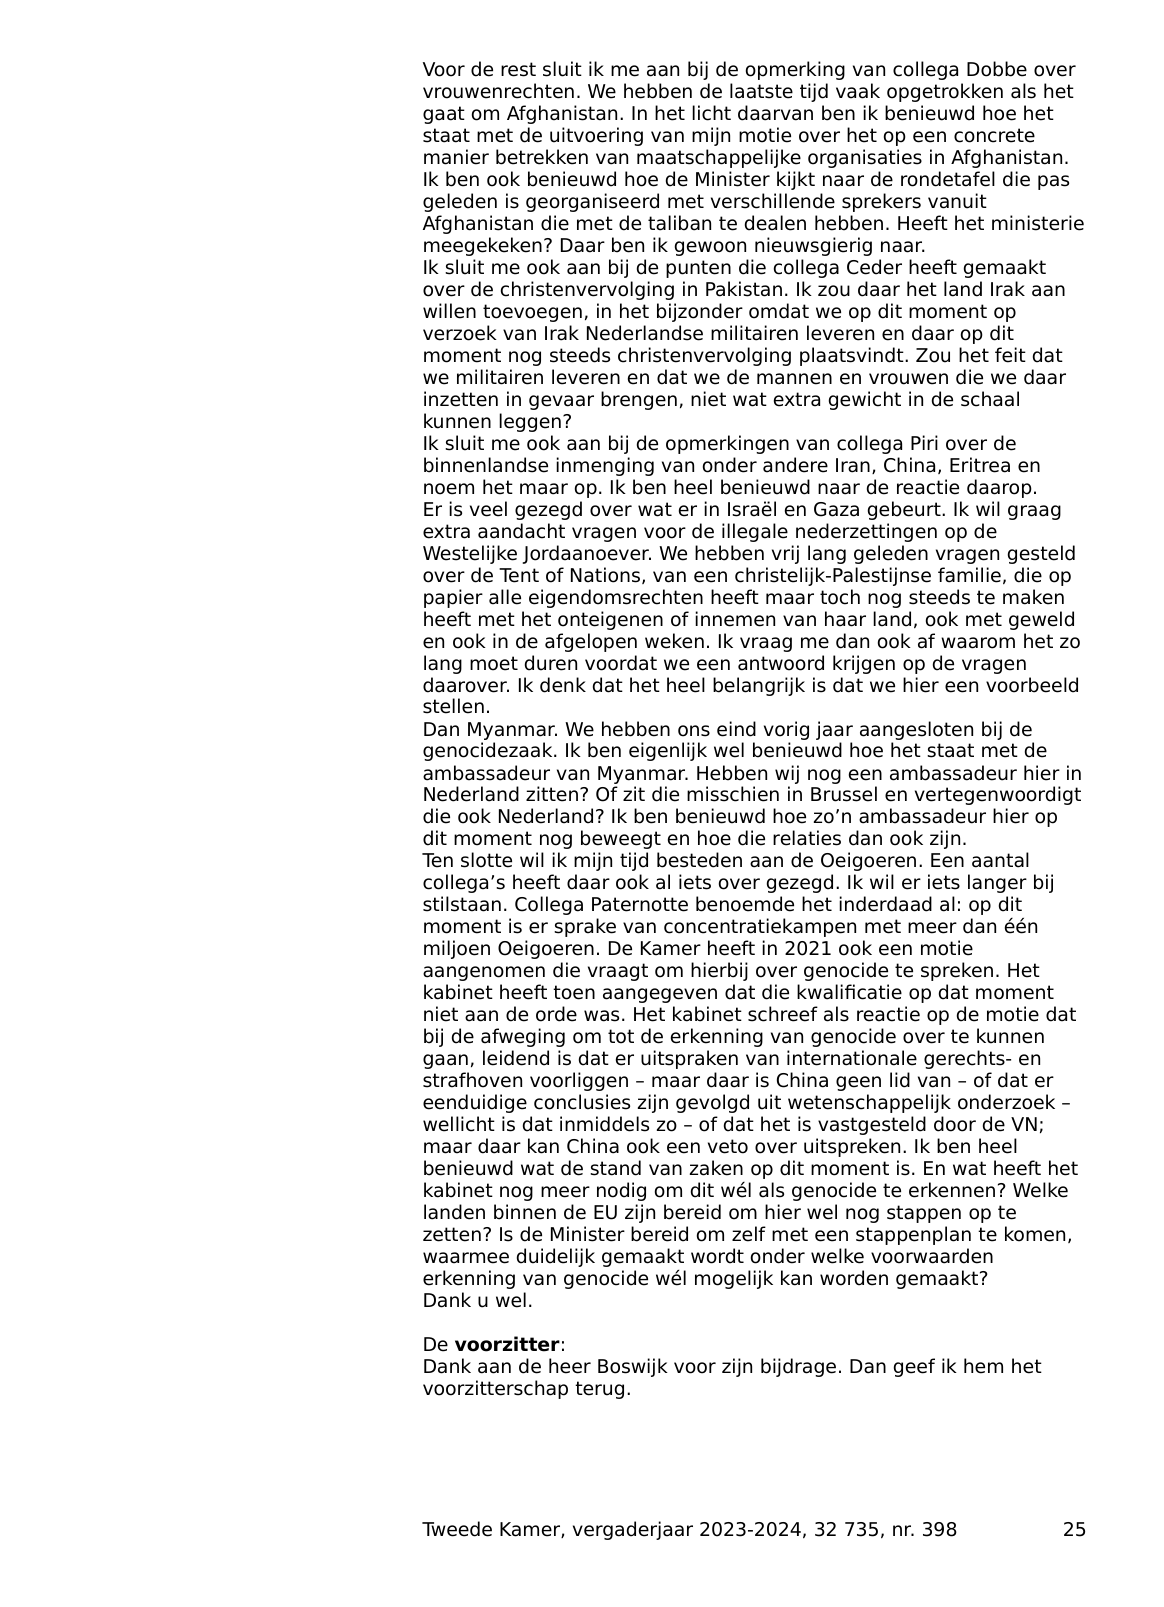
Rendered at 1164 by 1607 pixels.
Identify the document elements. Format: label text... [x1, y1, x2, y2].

text Dan Myanmar. We hebben ons eind vorig jaar aangesloten bij de genocidezaak. Ik ben eigenlijk wel benieuwd hoe het staat met de ambassadeur van Myanmar. Hebben wij nog een ambassadeur hier in Nederland zitten? Of zit die misschien in Brussel en vertegenwoordigt die ook Nederland? Ik ben benieuwd hoe zo’n ambassadeur hier op dit moment nog beweegt en hoe die relaties dan ook zijn. [422, 718, 1087, 850]
text Dank aan de heer Boswijk voor zijn bijdrage. Dan geef ik hem het voorzitterschap terug. [422, 1356, 1087, 1400]
text Dank u wel. [422, 1290, 1087, 1312]
text Er is veel gezegd over wat er in Israël en Gaza gebeurt. Ik wil graag extra aandacht vragen voor de illegale nederzettingen op de Westelijke Jordaanoever. We hebben vrij lang geleden vragen gesteld over de Tent of Nations, van een christelijk-Palestijnse familie, die op papier alle eigendomsrechten heeft maar toch nog steeds te maken heeft met het onteigenen of innemen van haar land, ook met geweld en ook in de afgelopen weken. Ik vraag me dan ook af waarom het zo lang moet duren voordat we een antwoord krijgen op de vragen daarover. Ik denk dat het heel belangrijk is dat we hier een voorbeeld stellen. [422, 499, 1087, 718]
text Ik sluit me ook aan bij de opmerkingen van collega Piri over de binnenlandse inmenging van onder andere Iran, China, Eritrea en noem het maar op. Ik ben heel benieuwd naar de reactie daarop. [422, 433, 1087, 499]
text Ik sluit me ook aan bij de punten die collega Ceder heeft gemaakt over de christenvervolging in Pakistan. Ik zou daar het land Irak aan willen toevoegen, in het bijzonder omdat we op dit moment op verzoek van Irak Nederlandse militairen leveren en daar op dit moment nog steeds christenvervolging plaatsvindt. Zou het feit dat we militairen leveren en dat we de mannen en vrouwen die we daar inzetten in gevaar brengen, niet wat extra gewicht in de schaal kunnen leggen? [422, 257, 1087, 433]
text Ten slotte wil ik mijn tijd besteden aan de Oeigoeren. Een aantal collega’s heeft daar ook al iets over gezegd. Ik wil er iets langer bij stilstaan. Collega Paternotte benoemde het inderdaad al: op dit moment is er sprake van concentratiekampen met meer dan één miljoen Oeigoeren. De Kamer heeft in 2021 ook een motie aangenomen die vraagt om hierbij over genocide te spreken. Het kabinet heeft toen aangegeven dat die kwalificatie op dat moment niet aan de orde was. Het kabinet schreef als reactie op de motie dat bij de afweging om tot de erkenning van genocide over te kunnen gaan, leidend is dat er uitspraken van internationale gerechts- en strafhoven voorliggen – maar daar is China geen lid van – of dat er eenduidige conclusies zijn gevolgd uit wetenschappelijk onderzoek – wellicht is dat inmiddels zo – of dat het is vastgesteld door de VN; maar daar kan China ook een veto over uitspreken. Ik ben heel benieuwd wat de stand van zaken op dit moment is. En wat heeft het kabinet nog meer nodig om dit wél als genocide te erkennen? Welke landen binnen de EU zijn bereid om hier wel nog stappen op te zetten? Is de Minister bereid om zelf met een stappenplan te komen, waarmee duidelijk gemaakt wordt onder welke voorwaarden erkenning van genocide wél mogelijk kan worden gemaakt? [422, 850, 1087, 1290]
text Voor de rest sluit ik me aan bij de opmerking van collega Dobbe over vrouwenrechten. We hebben de laatste tijd vaak opgetrokken als het gaat om Afghanistan. In het licht daarvan ben ik benieuwd hoe het staat met de uitvoering van mijn motie over het op een concrete manier betrekken van maatschappelijke organisaties in Afghanistan. Ik ben ook benieuwd hoe de Minister kijkt naar de rondetafel die pas geleden is georganiseerd met verschillende sprekers vanuit Afghanistan die met de taliban te dealen hebben. Heeft het ministerie meegekeken? Daar ben ik gewoon nieuwsgierig naar. [422, 59, 1087, 257]
text De voorzitter: [422, 1334, 1087, 1356]
